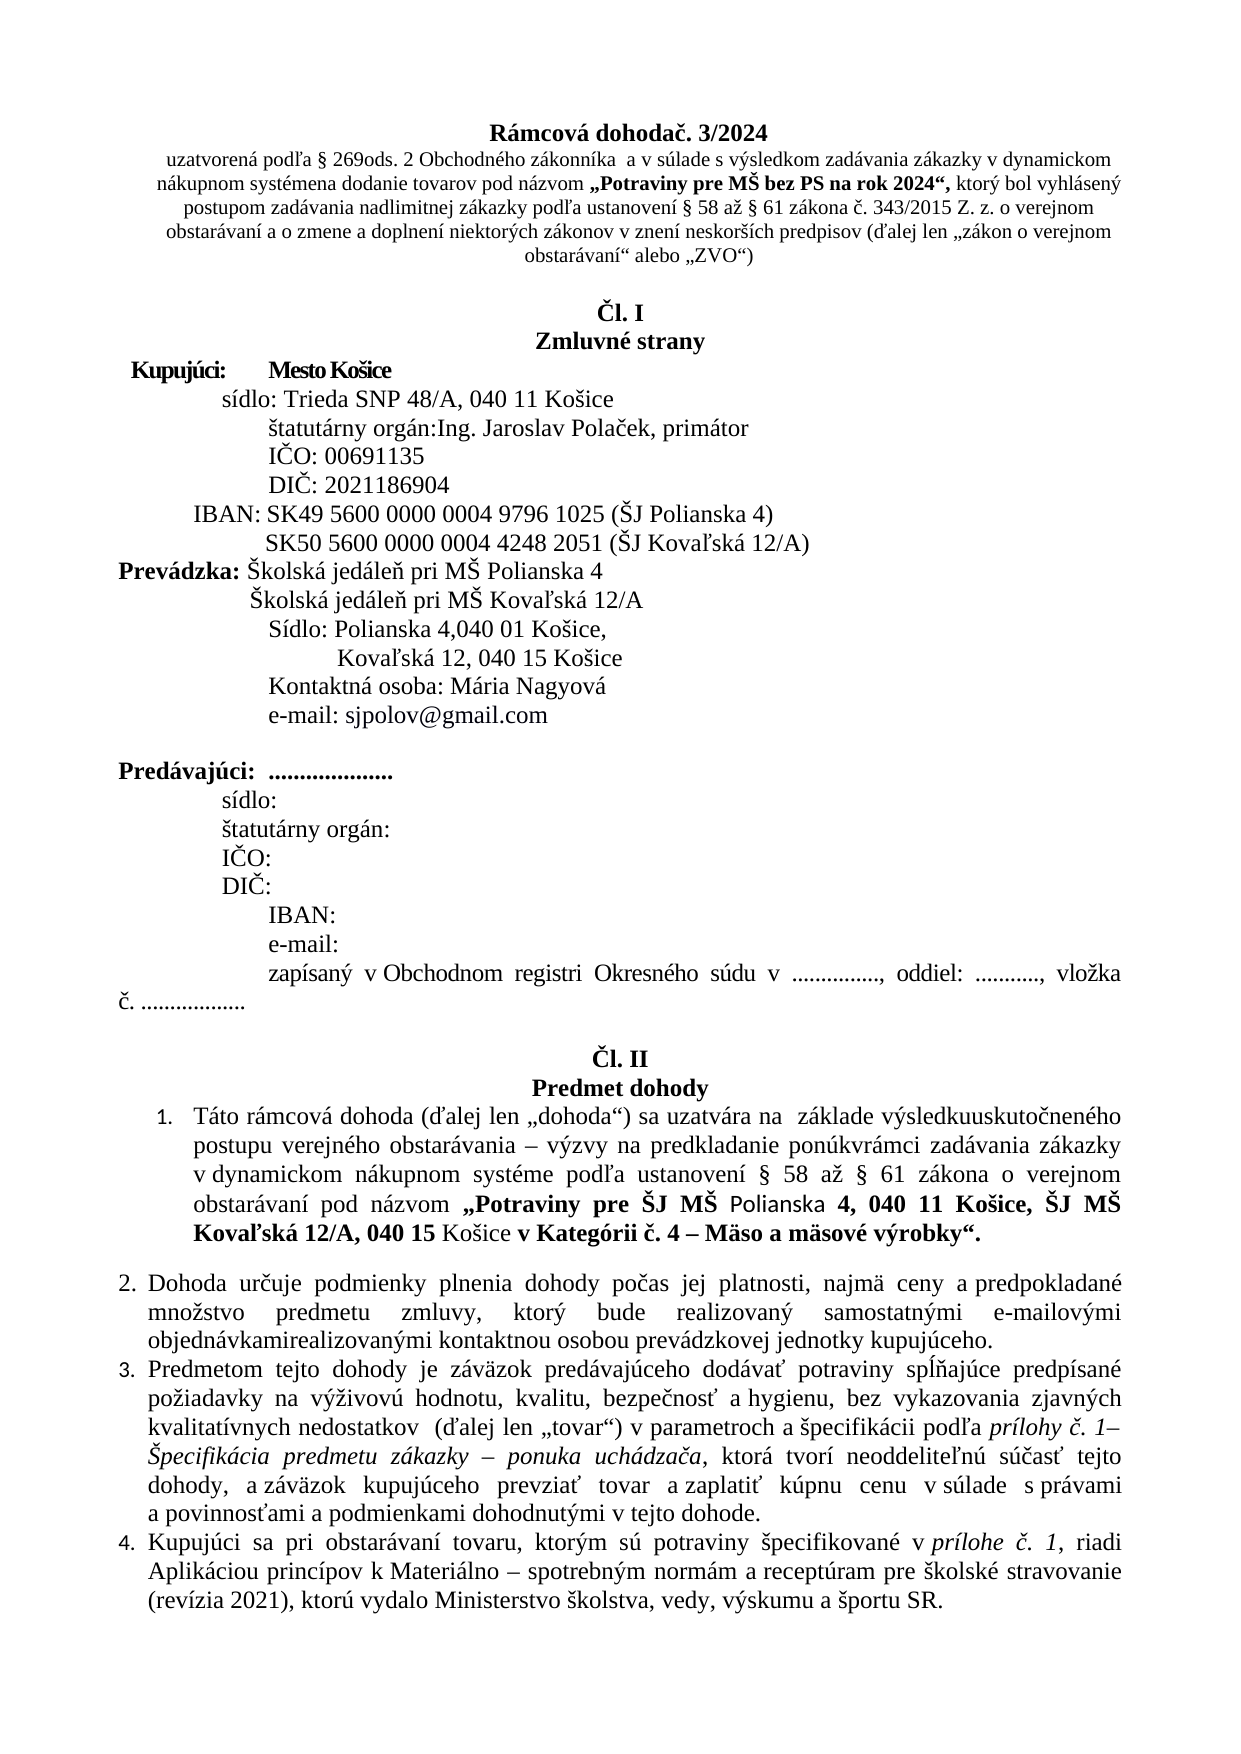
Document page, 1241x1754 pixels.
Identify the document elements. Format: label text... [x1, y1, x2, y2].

text IČO: [118, 843, 1122, 871]
text Čl. I [118, 298, 1122, 326]
list Predmetom tejto dohody je záväzok predávajúceho dodávať potraviny spĺňajúce predpísané požiadavky na výživovú hodnotu, kvalitu, bezpečnosť a hygienu, bez vykazovania zjavných kvalitatívnych nedostatkov (ďalej len „tovar“) v parametroch a špecifikácii podľa prílohy č. 1–Špecifikácia predmetu zákazky – ponuka uchádzača, ktorá tvorí neoddeliteľnú súčasť tejto dohody, a záväzok kupujúceho prevziať tovar a zaplatiť kúpnu cenu v súlade s právami a povinnosťami a podmienkami dohodnutými v tejto dohode. [118, 1354, 1122, 1527]
text Predmet dohody [118, 1073, 1122, 1101]
text IBAN: [118, 900, 1122, 929]
text SK50 5600 0000 0004 4248 2051 (ŠJ Kovaľská 12/A) [118, 528, 1122, 556]
text e-mail: sjpolov@gmail.com [118, 700, 1122, 729]
text DIČ: 2021186904 [118, 470, 1122, 499]
list Kupujúci sa pri obstarávaní tovaru, ktorým sú potraviny špecifikované v prílohe č. 1, riadi Aplikáciou princípov k Materiálno – spotrebným normám a receptúram pre školské stravovanie (revízia 2021), ktorú vydalo Ministerstvo školstva, vedy, výskumu a športu SR. [118, 1527, 1122, 1614]
text Rámcová dohodač. 3/2024 [134, 118, 1122, 147]
text Predávajúci: .................... [118, 756, 1122, 785]
list uzatvorená podľa § 269ods. 2 Obchodného zákonníka a v súlade s výsledkom zadávania zákazky v dynamickom nákupnom systémena dodanie tovarov pod názvom „Potraviny pre MŠ bez PS na rok 2024“, ktorý bol vyhlásený postupom zadávania nadlimitnej zákazky podľa ustanovení § 58 až § 61 zákona č. 343/2015 Z. z. o verejnom obstarávaní a o zmene a doplnení niektorých zákonov v znení neskorších predpisov (ďalej len „zákon o verejnom obstarávaní“ alebo „ZVO“) [156, 147, 1122, 267]
text Školská jedáleň pri MŠ Kovaľská 12/A [118, 585, 1122, 614]
list Táto rámcová dohoda (ďalej len „dohoda“) sa uzatvára na základe výsledkuuskutočneného postupu verejného obstarávania – výzvy na predkladanie ponúkvrámci zadávania zákazky v dynamickom nákupnom systéme podľa ustanovení § 58 až § 61 zákona o verejnom obstarávaní pod názvom „Potraviny pre ŠJ MŠ Polianska 4, 040 11 Košice, ŠJ MŠ Kovaľská 12/A, 040 15 Košice v Kategórii č. 4 – Mäso a mäsové výrobky“. [156, 1101, 1122, 1247]
text IBAN: SK49 5600 0000 0004 9796 1025 (ŠJ Polianska 4) [118, 499, 1122, 528]
text sídlo: [118, 785, 1122, 814]
text Kontaktná osoba: Mária Nagyová [118, 671, 1122, 700]
text Zmluvné strany [118, 326, 1122, 355]
text zapísaný v Obchodnom registri Okresného súdu v ..............., oddiel: ..........., vložka č. .................. [118, 958, 1122, 1015]
text štatutárny orgán: [193, 814, 1122, 843]
text štatutárny orgán:Ing. Jaroslav Polaček, primátor [193, 413, 1122, 441]
text e-mail: [118, 929, 1122, 958]
text Čl. II [118, 1044, 1122, 1073]
text Prevádzka: Školská jedáleň pri MŠ Polianska 4 [118, 556, 1122, 585]
text Kupujúci: Mesto Košice [131, 355, 1122, 384]
text Kovaľská 12, 040 15 Košice [118, 643, 1122, 671]
list Dohoda určuje podmienky plnenia dohody počas jej platnosti, najmä ceny a predpokladané množstvo predmetu zmluvy, ktorý bude realizovaný samostatnými e-mailovými objednávkamirealizovanými kontaktnou osobou prevádzkovej jednotky kupujúceho. [118, 1268, 1122, 1354]
text Sídlo: Polianska 4,040 01 Košice, [118, 614, 1122, 643]
text sídlo: Trieda SNP 48/A, 040 11 Košice [118, 384, 1122, 413]
text DIČ: [118, 871, 1122, 900]
text IČO: 00691135 [118, 441, 1122, 470]
